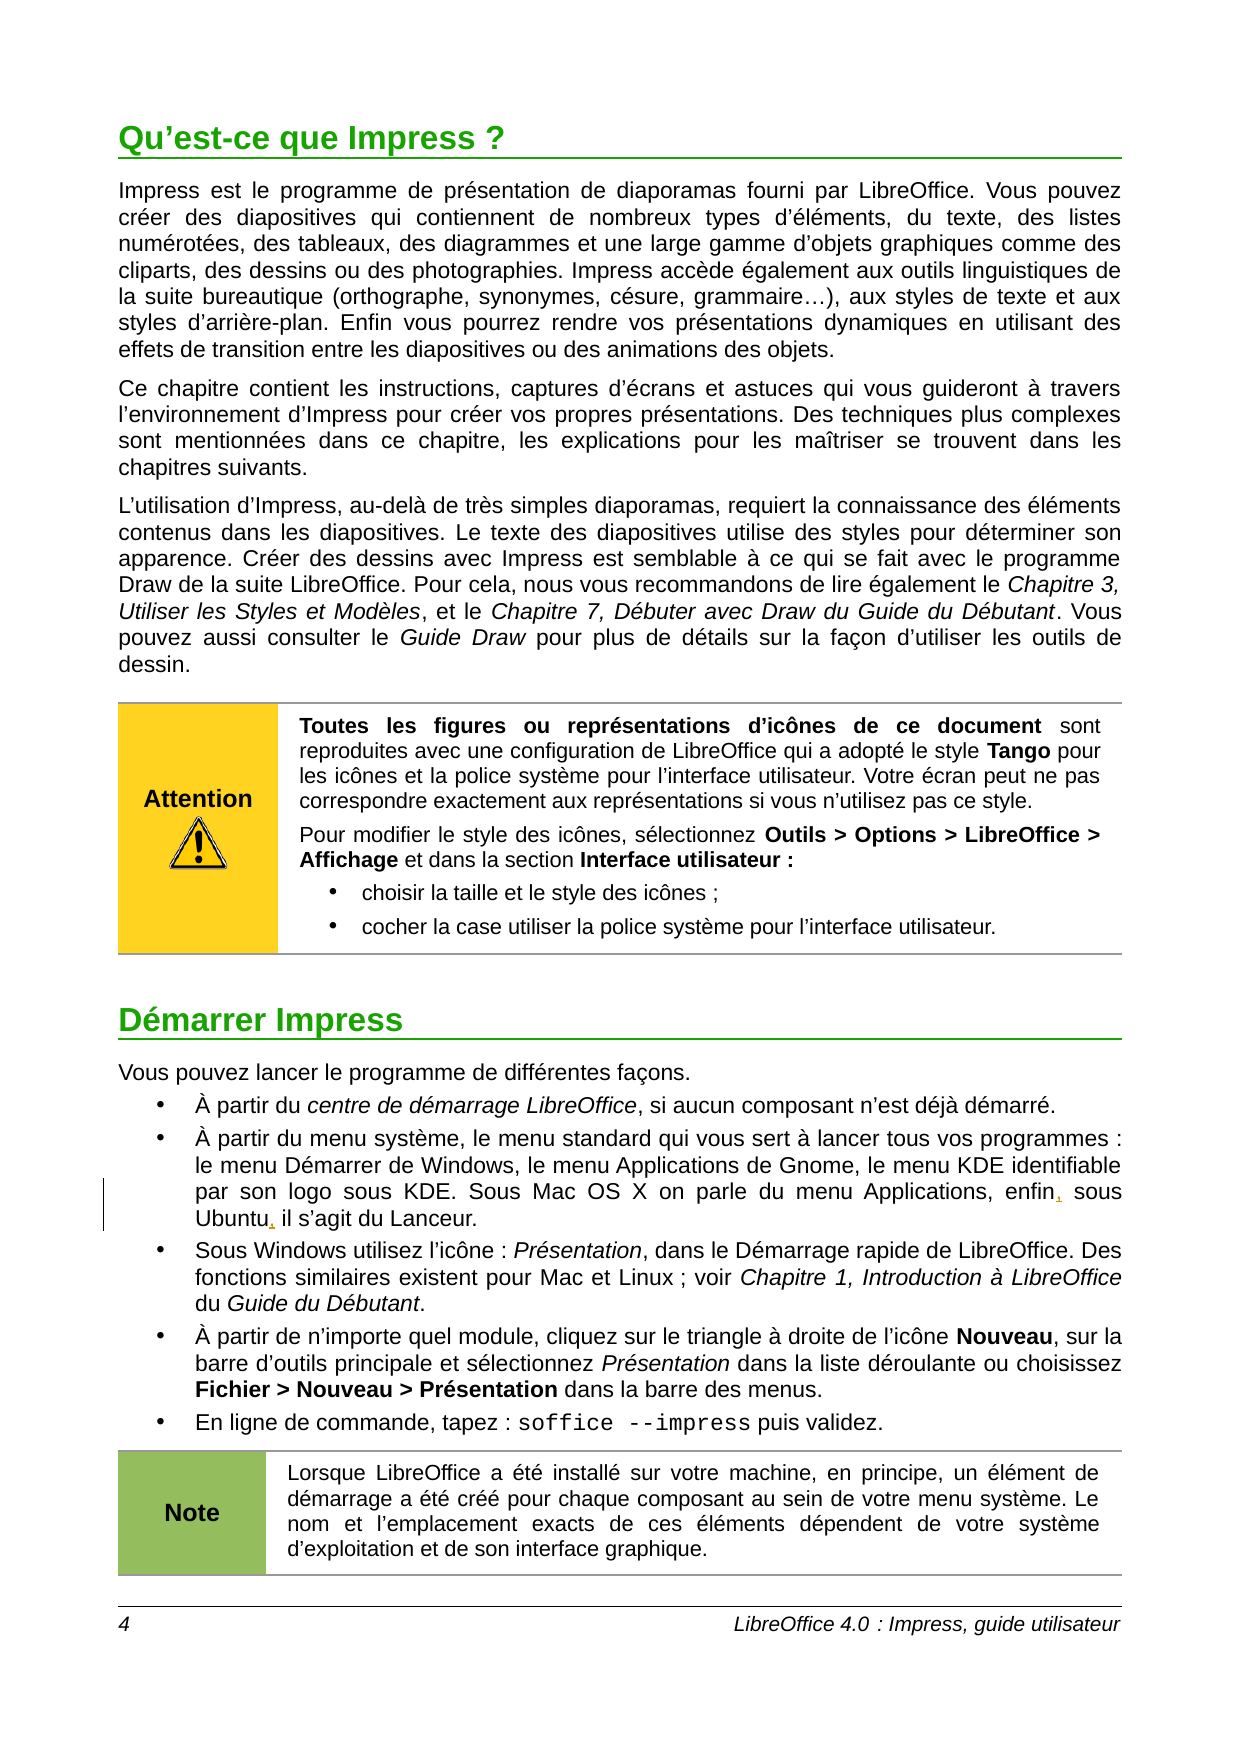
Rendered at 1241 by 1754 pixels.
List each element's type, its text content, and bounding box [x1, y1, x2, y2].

table_header Attention [118, 704, 278, 953]
list À partir du centre de démarrage LibreOffice, si aucun composant n’est déjà démarré. [156, 1092, 1122, 1119]
list En ligne de commande, tapez : soffice --impress puis validez. [156, 1409, 1122, 1437]
text Ce chapitre contient les instructions, captures d’écrans et astuces qui vous guideront à travers l’environnement d’Impress pour créer vos propres présentations. Des techniques plus complexes sont mentionnées dans ce chapitre, les explications pour les maîtriser se trouvent dans les chapitres suivants. [118, 374, 1122, 480]
table_header Note [118, 1452, 266, 1574]
text L’utilisation d’Impress, au-delà de très simples diaporamas, requiert la connaissance des éléments contenus dans les diapositives. Le texte des diapositives utilise des styles pour déterminer son apparence. Créer des dessins avec Impress est semblable à ce qui se fait avec le programme Draw de la suite LibreOffice. Pour cela, nous vous recommandons de lire également le Chapitre 3, Utiliser les Styles et Modèles, et le Chapitre 7, Débuter avec Draw du Guide du Débutant. Vous pouvez aussi consulter le Guide Draw pour plus de détails sur la façon d’utiliser les outils de dessin. [118, 492, 1122, 677]
list Sous Windows utilisez l’icône : Présentation, dans le Démarrage rapide de LibreOffice. Des fonctions similaires existent pour Mac et Linux ; voir Chapitre 1, Introduction à LibreOffice du Guide du Débutant. [156, 1237, 1122, 1317]
picture [165, 813, 231, 873]
subtitle Qu’est-ce que Impress ? [118, 118, 1122, 157]
list À partir de n’importe quel module, cliquez sur le triangle à droite de l’icône Nouveau, sur la barre d’outils principale et sélectionnez Présentation dans la liste déroulante ou choisissez Fichier > Nouveau > Présentation dans la barre des menus. [156, 1323, 1122, 1402]
subtitle Démarrer Impress [118, 999, 1122, 1038]
list À partir du menu système, le menu standard qui vous sert à lancer tous vos programmes : le menu Démarrer de Windows, le menu Applications de Gnome, le menu KDE identifiable par son logo sous KDE. Sous Mac OS X on parle du menu Applications, enfin, sous Ubuntu, il s’agit du Lanceur. [156, 1125, 1122, 1231]
list Vous pouvez lancer le programme de différentes façons. [118, 1059, 1122, 1085]
table_header Lorsque LibreOffice a été installé sur votre machine, en principe, un élément de démarrage a été créé pour chaque composant au sein de votre menu système. Le nom et l’emplacement exacts de ces éléments dépendent de votre système d’exploitation et de son interface graphique. [266, 1452, 1122, 1574]
text Impress est le programme de présentation de diaporamas fourni par LibreOffice. Vous pouvez créer des diapositives qui contiennent de nombreux types d’éléments, du texte, des listes numérotées, des tableaux, des diagrammes et une large gamme d’objets graphiques comme des cliparts, des dessins ou des photographies. Impress accède également aux outils linguistiques de la suite bureautique (orthographe, synonymes, césure, grammaire…), aux styles de texte et aux styles d’arrière-plan. Enfin vous pourrez rendre vos présentations dynamiques en utilisant des effets de transition entre les diapositives ou des animations des objets. [118, 177, 1122, 362]
table_header Toutes les figures ou représentations d’icônes de ce document sont reproduites avec une configuration de LibreOffice qui a adopté le style Tango pour les icônes et la police système pour l’interface utilisateur. Votre écran peut ne pas correspondre exactement aux représentations si vous n’utilisez pas ce style. Pour modifier le style des icônes, sélectionnez Outils > Options > LibreOffice > Affichage et dans la section Interface utilisateur : choisir la taille et le style des icônes ; cocher la case utiliser la police système pour l’interface utilisateur. [278, 704, 1122, 953]
